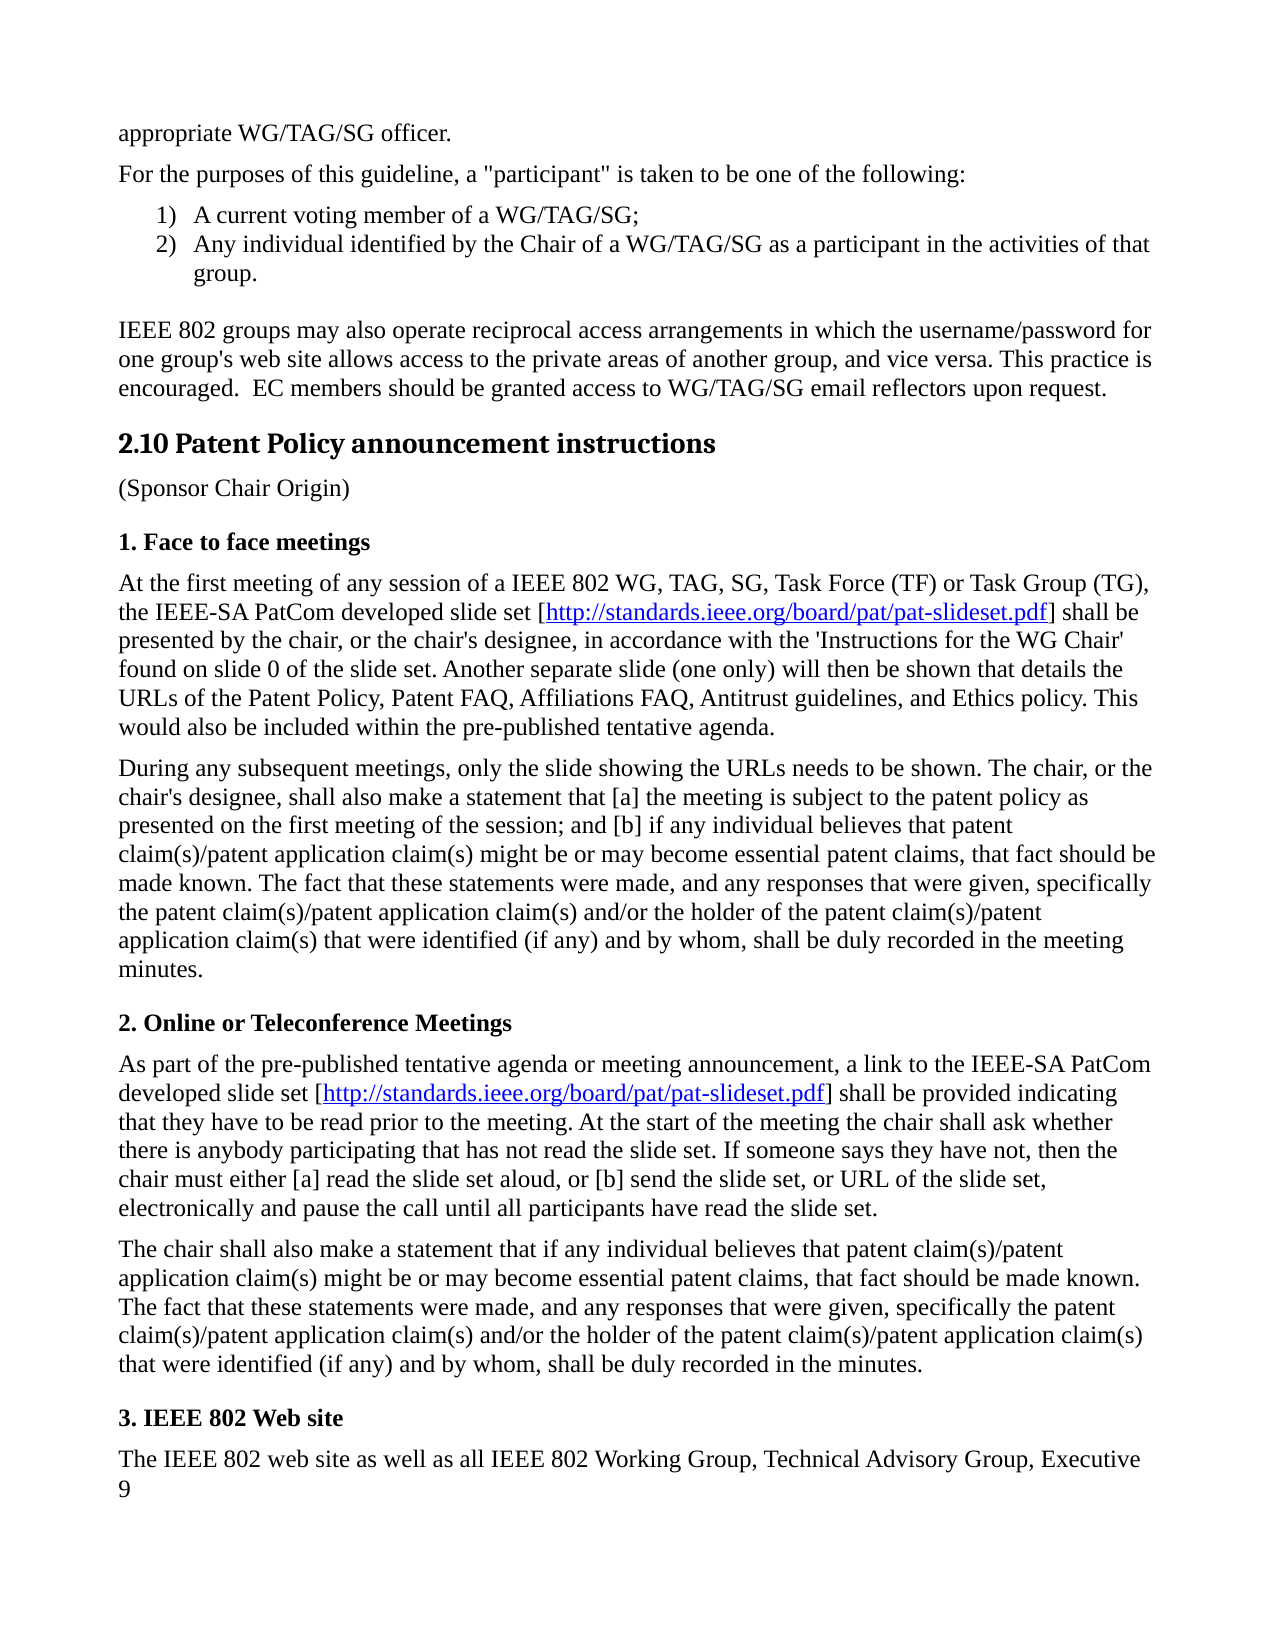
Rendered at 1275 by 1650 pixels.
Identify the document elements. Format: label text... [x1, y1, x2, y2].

list A current voting member of a WG/TAG/SG; [156, 201, 1157, 229]
text (Sponsor Chair Origin) [118, 473, 1157, 502]
text appropriate WG/TAG/SG officer. [118, 118, 1157, 147]
subtitle Patent Policy announcement instructions [118, 427, 1157, 460]
text As part of the pre-published tentative agenda or meeting announcement, a link to the IEEE-SA PatCom developed slide set [http://standards.ieee.org/board/pat/pat-slideset.pdf] shall be provided indicating that they have to be read prior to the meeting. At the start of the meeting the chair shall ask whether there is anybody participating that has not read the slide set. If someone says they have not, then the chair must either [a] read the slide set aloud, or [b] send the slide set, or URL of the slide set, electronically and pause the call until all participants have read the slide set. [118, 1049, 1157, 1222]
subtitle Face to face meetings [118, 527, 1157, 555]
text For the purposes of this guideline, a "participant" is taken to be one of the following: [118, 159, 1157, 188]
text The IEEE 802 web site as well as all IEEE 802 Working Group, Technical Advisory Group, Executive [118, 1444, 1157, 1473]
subtitle Online or Teleconference Meetings [118, 1008, 1157, 1037]
subtitle IEEE 802 Web site [118, 1403, 1157, 1432]
text IEEE 802 groups may also operate reciprocal access arrangements in which the username/password for one group's web site allows access to the private areas of another group, and vice versa. This practice is encouraged. EC members should be granted access to WG/TAG/SG email reflectors upon request. [118, 316, 1157, 402]
list Any individual identified by the Chair of a WG/TAG/SG as a participant in the activities of that group. [156, 229, 1157, 316]
text The chair shall also make a statement that if any individual believes that patent claim(s)/patent application claim(s) might be or may become essential patent claims, that fact should be made known. The fact that these statements were made, and any responses that were given, specifically the patent claim(s)/patent application claim(s) and/or the holder of the patent claim(s)/patent application claim(s) that were identified (if any) and by whom, shall be duly recorded in the minutes. [118, 1234, 1157, 1378]
